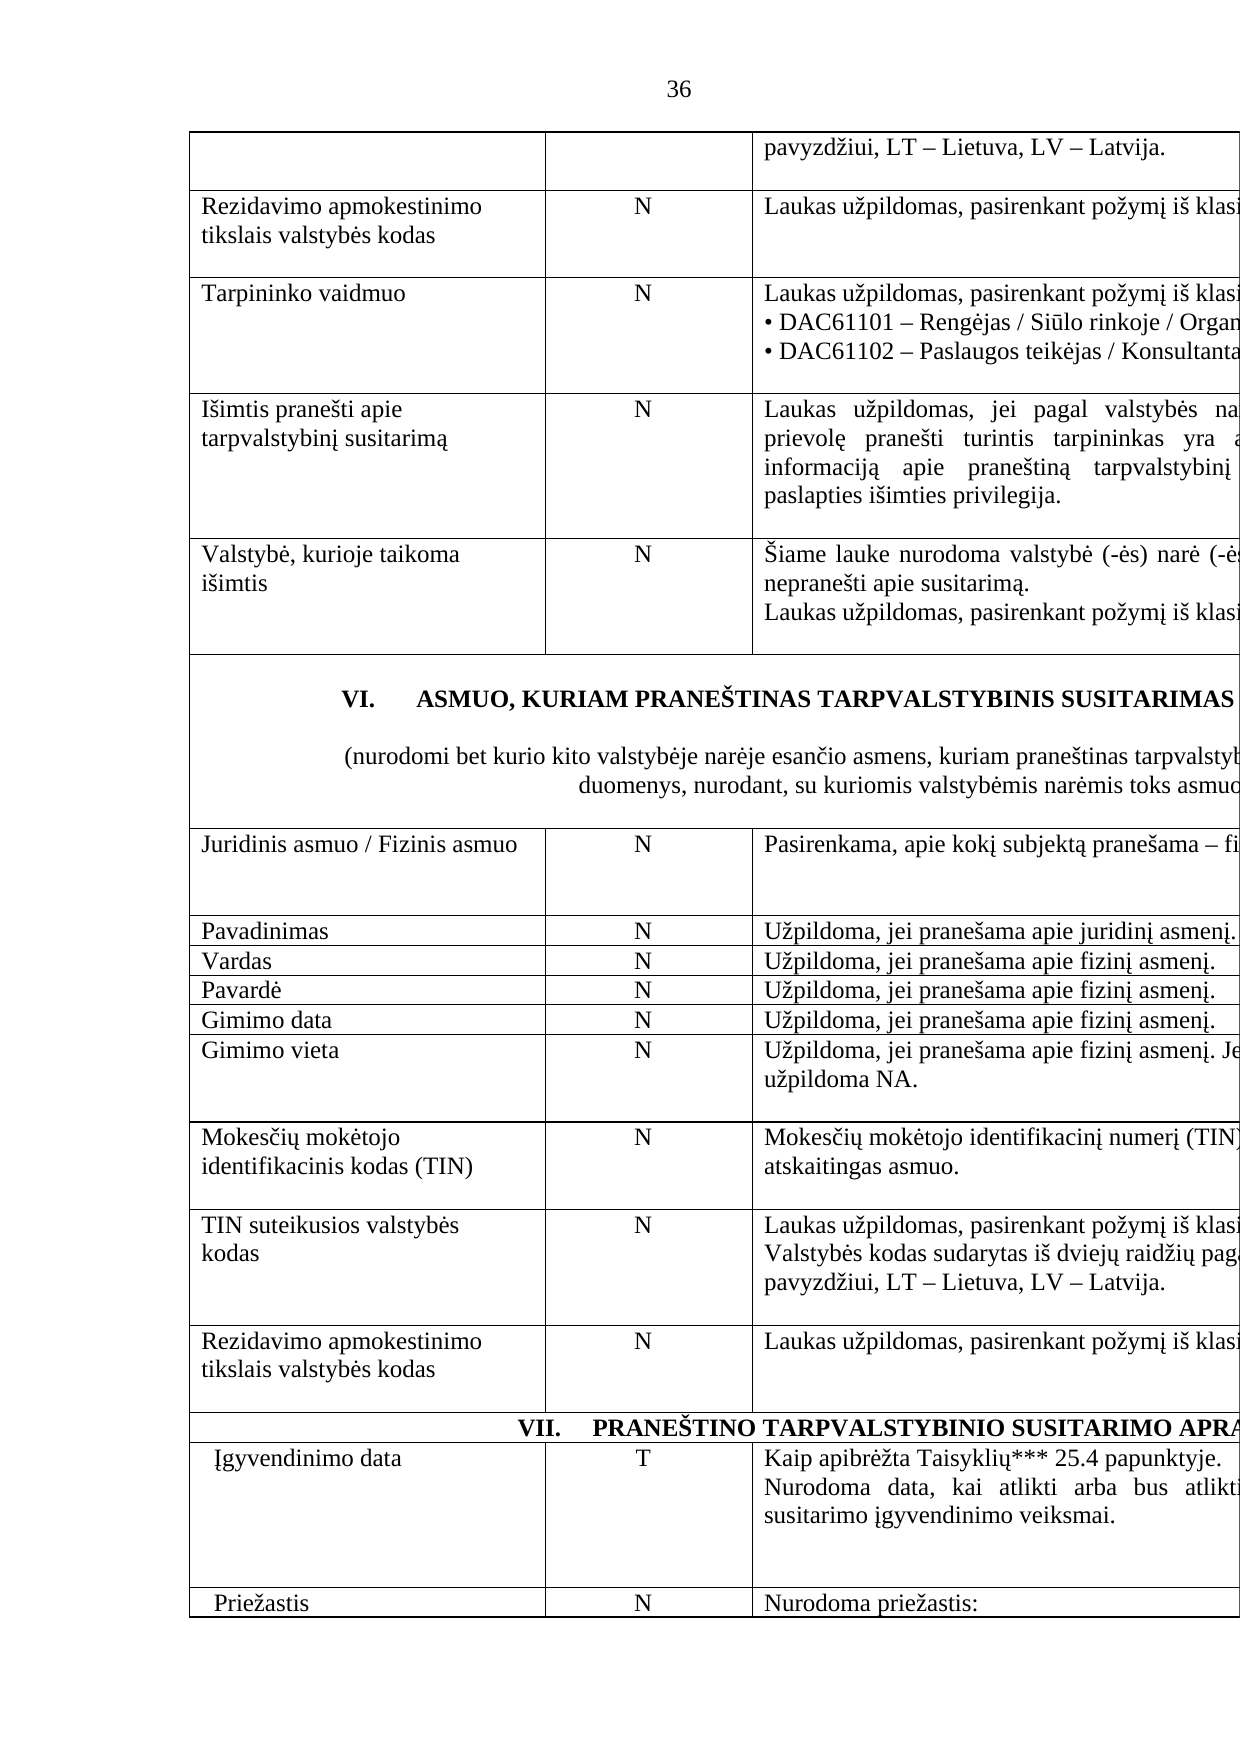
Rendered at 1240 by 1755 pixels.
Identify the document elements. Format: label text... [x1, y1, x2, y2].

table_cell N [546, 394, 752, 538]
table_cell Laukas užpildomas, jei pagal valstybės narės nacionalines nuostatas pirminę prievolę pranešti turintis tarpininkas yra atleidžiamas nuo pareigos pateikti informaciją apie praneštiną tarpvalstybinį susitarimą, grindžiant profesinės paslapties išimties privilegija. [753, 394, 1239, 538]
table_cell Priežastis [190, 1588, 545, 1616]
table_cell Laukas užpildomas, pasirenkant požymį iš klasifikatoriaus. [753, 191, 1239, 277]
table_cell Pavadinimas [190, 916, 545, 945]
table_cell N [546, 1326, 752, 1412]
table_cell Juridinis asmuo / Fizinis asmuo [190, 829, 545, 915]
table_cell N [546, 191, 752, 277]
table_cell N [546, 1035, 752, 1121]
table_cell Užpildoma, jei pranešama apie fizinį asmenį. [753, 1005, 1239, 1034]
table_cell Gimimo data [190, 1005, 545, 1034]
table_cell N [546, 1123, 752, 1209]
table_cell Rezidavimo apmokestinimo tikslais valstybės kodas [190, 191, 545, 277]
table_cell Mokesčių mokėtojo identifikacinį numerį (TIN) išduoda valstybė narė, kurioje yra atskaitingas asmuo. [753, 1123, 1239, 1209]
table_cell N [546, 1005, 752, 1034]
table_cell Laukas užpildomas, pasirenkant požymį iš klasifikatoriaus. Valstybės kodas sudarytas iš dviejų raidžių pagal ISO 3166–1 alpha 2 standartą, pavyzdžiui, LT – Lietuva, LV – Latvija. [753, 133, 1239, 190]
table_cell Mokesčių mokėtojo identifikacinis kodas (TIN) [190, 1123, 545, 1209]
table_cell T [546, 1443, 752, 1587]
table_cell Užpildoma, jei pranešama apie fizinį asmenį. [753, 976, 1239, 1004]
table_cell N [546, 829, 752, 915]
table_cell Pasirenkama, apie kokį subjektą pranešama – fizinį ar juridinį asmenį. [753, 829, 1239, 915]
table_cell VII. PRANEŠTINO TARPVALSTYBINIO SUSITARIMO APRAŠYMAS [190, 1413, 1239, 1442]
table_cell N [546, 946, 752, 974]
table_cell N [546, 278, 752, 393]
table_cell N [546, 1210, 752, 1325]
table_cell TIN suteikusios valstybės kodas [190, 1210, 545, 1325]
table_cell [546, 133, 752, 190]
table_cell N [546, 1588, 752, 1616]
table_cell VI. ASMUO, KURIAM PRANEŠTINAS TARPVALSTYBINIS SUSITARIMAS GALI DARYTI POVEIKĮ (nurodomi bet kurio kito valstybėje narėje esančio asmens, kuriam praneštinas tarpvalstybinis susitarimas gali daryti poveikį, duomenys, nurodant, su kuriomis valstybėmis narėmis toks asmuo yra susijęs) [190, 655, 1239, 828]
table_cell N [546, 539, 752, 654]
table_cell Nurodoma priežastis: • DAC6701 – praneštinas tarpvalstybinis susitarimas yra pateikiamas įgyvendinti; • DAC6702 – praneštinas tarpvalstybinis susitarimas yra parengtas įgyvendinti; • DAC6703 – atlikti pirmieji praneštino tarpvalstybinio susitarimo įgyvendinimo veiksmai; •DAC6704 – suteikta pagalba, parama arba konsultacijos. [753, 1588, 1239, 1616]
table_cell Laukas užpildomas, pasirenkant požymį iš klasifikatoriaus: • DAC61101 – Rengėjas / Siūlo rinkoje / Organizuoja įgyvendinimą; • DAC61102 – Paslaugos teikėjas / Konsultantas. [753, 278, 1239, 393]
table_cell Užpildoma, jei pranešama apie fizinį asmenį. Jei informacija negali būti pateikta, užpildoma NA. [753, 1035, 1239, 1121]
table_cell Išimtis pranešti apie tarpvalstybinį susitarimą [190, 394, 545, 538]
table_cell Laukas užpildomas, pasirenkant požymį iš klasifikatoriaus. [753, 1326, 1239, 1412]
table_cell Kaip apibrėžta Taisyklių*** 25.4 papunktyje. Nurodoma data, kai atlikti arba bus atlikti pirmieji praneštino tarpvalstybinio susitarimo įgyvendinimo veiksmai. [753, 1443, 1239, 1587]
table_cell Pavardė [190, 976, 545, 1004]
table_cell Užpildoma, jei pranešama apie fizinį asmenį. [753, 946, 1239, 974]
table_cell Užpildoma, jei pranešama apie juridinį asmenį. [753, 916, 1239, 945]
table_cell Rezidavimo apmokestinimo tikslais valstybės kodas [190, 1326, 545, 1412]
table_cell Šiame lauke nurodoma valstybė (-ės) narė (-ės), kurioje tarpininkui taikoma išimtis nepranešti apie susitarimą. Laukas užpildomas, pasirenkant požymį iš klasifikatoriaus. [753, 539, 1239, 654]
table_cell Įgyvendinimo data [190, 1443, 545, 1587]
table_cell Tarpininko vaidmuo [190, 278, 545, 393]
table_cell N [546, 976, 752, 1004]
table_cell [190, 133, 545, 190]
table_cell Laukas užpildomas, pasirenkant požymį iš klasifikatoriaus. Valstybės kodas sudarytas iš dviejų raidžių pagal ISO 3166–1 alpha 2 standartą, pavyzdžiui, LT – Lietuva, LV – Latvija. [753, 1210, 1239, 1325]
table_cell Valstybė, kurioje taikoma išimtis [190, 539, 545, 654]
table_cell Gimimo vieta [190, 1035, 545, 1121]
table_cell Vardas [190, 946, 545, 974]
table_cell N [546, 916, 752, 945]
